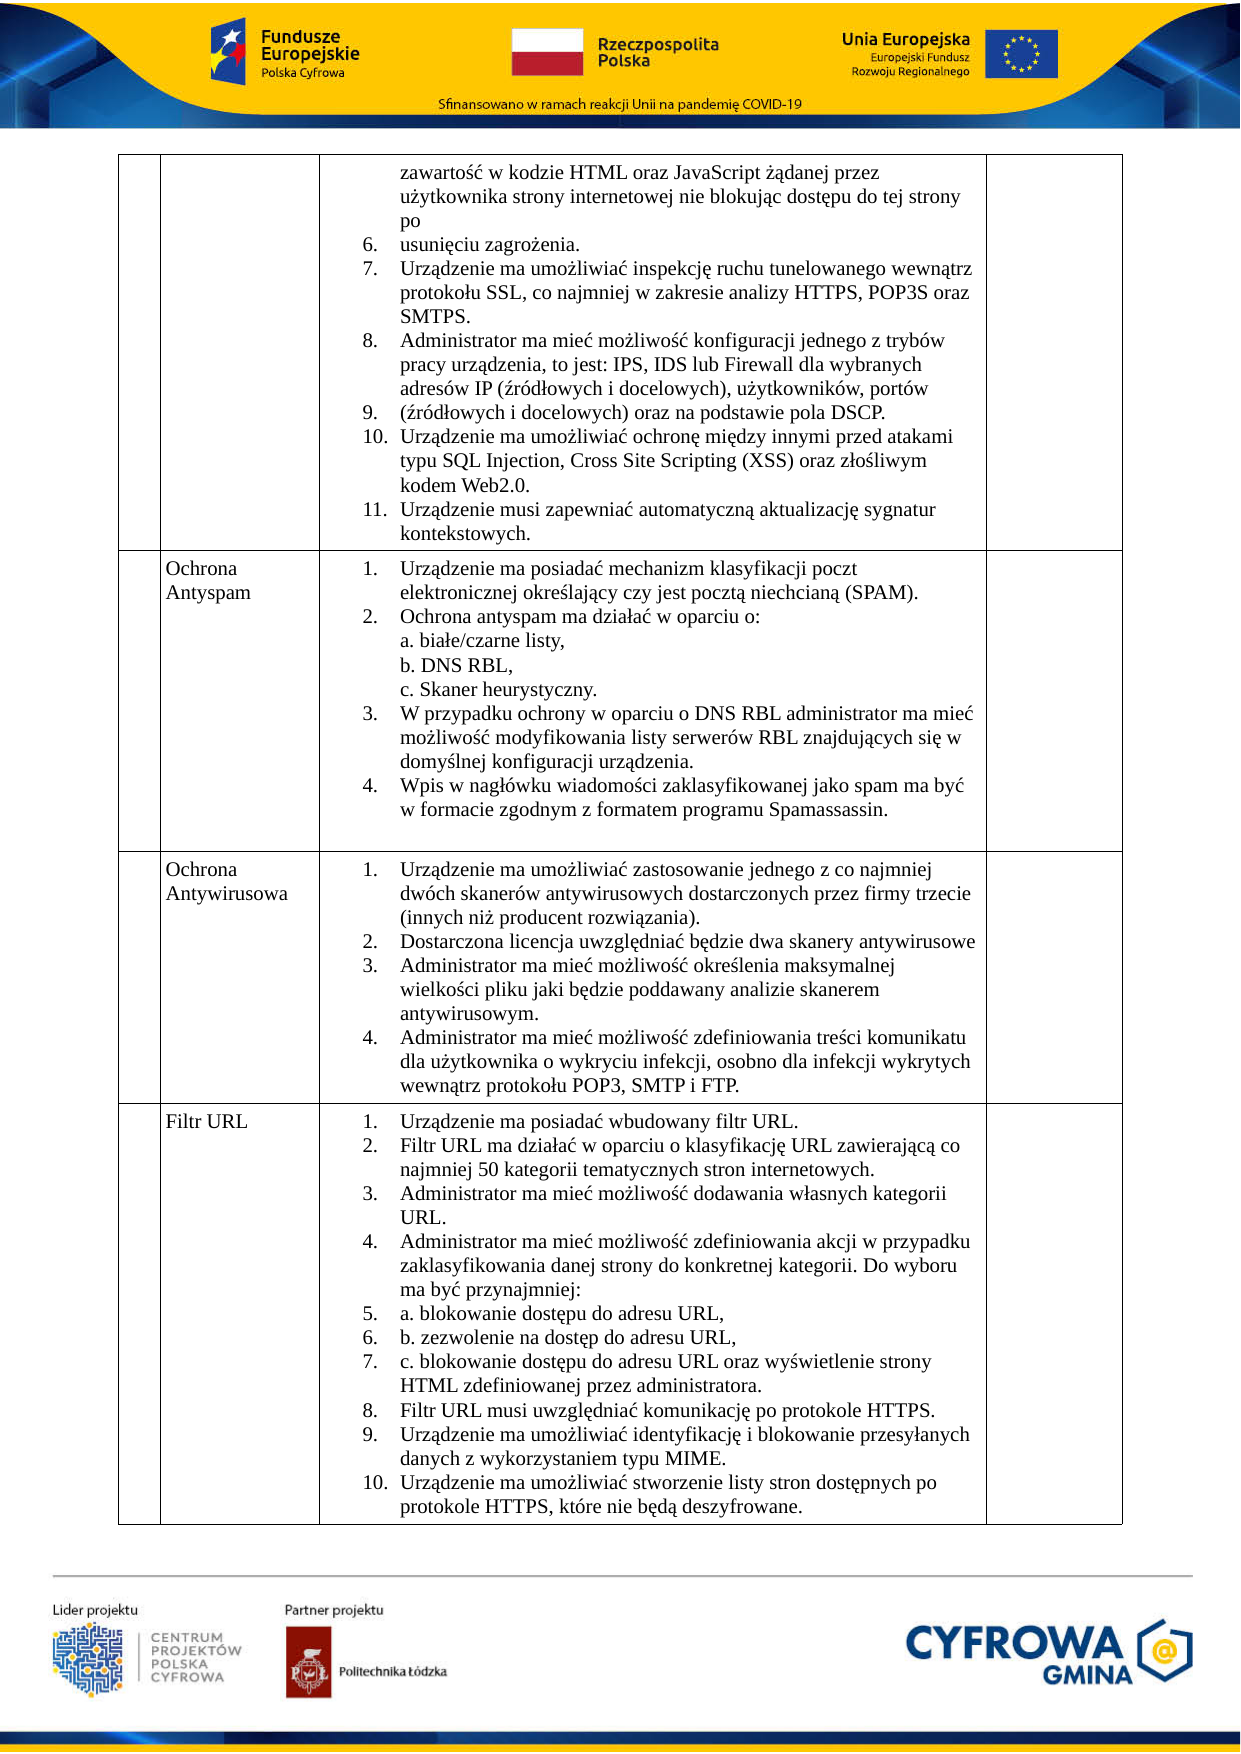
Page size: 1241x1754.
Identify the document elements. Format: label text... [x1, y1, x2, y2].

table_cell [119, 155, 160, 550]
table_cell Urządzenie ma posiadać mechanizm klasyfikacji poczt elektronicznej określający czy jest pocztą niechcianą (SPAM). Ochrona antyspam ma działać w oparciu o: a. białe/czarne listy, b. DNS RBL, c. Skaner heurystyczny. W przypadku ochrony w oparciu o DNS RBL administrator ma mieć możliwość modyfikowania listy serwerów RBL znajdujących się w domyślnej konfiguracji urządzenia. Wpis w nagłówku wiadomości zaklasyfikowanej jako spam ma być w formacie zgodnym z formatem programu Spamassassin. [320, 551, 986, 851]
table_cell Urządzenie ma umożliwiać zastosowanie jednego z co najmniej dwóch skanerów antywirusowych dostarczonych przez firmy trzecie (innych niż producent rozwiązania). Dostarczona licencja uwzględniać będzie dwa skanery antywirusowe Administrator ma mieć możliwość określenia maksymalnej wielkości pliku jaki będzie poddawany analizie skanerem antywirusowym. Administrator ma mieć możliwość zdefiniowania treści komunikatu dla użytkownika o wykryciu infekcji, osobno dla infekcji wykrytych wewnątrz protokołu POP3, SMTP i FTP. [320, 852, 986, 1103]
table_cell Urządzenie ma posiadać wbudowany filtr URL. Filtr URL ma działać w oparciu o klasyfikację URL zawierającą co najmniej 50 kategorii tematycznych stron internetowych. Administrator ma mieć możliwość dodawania własnych kategorii URL. Administrator ma mieć możliwość zdefiniowania akcji w przypadku zaklasyfikowania danej strony do konkretnej kategorii. Do wyboru ma być przynajmniej: a. blokowanie dostępu do adresu URL, b. zezwolenie na dostęp do adresu URL, c. blokowanie dostępu do adresu URL oraz wyświetlenie strony HTML zdefiniowanej przez administratora. Filtr URL musi uwzględniać komunikację po protokole HTTPS. Urządzenie ma umożliwiać identyfikację i blokowanie przesyłanych danych z wykorzystaniem typu MIME. Urządzenie ma umożliwiać stworzenie listy stron dostępnych po protokole HTTPS, które nie będą deszyfrowane. [320, 1104, 986, 1523]
table_cell [119, 551, 160, 851]
table_cell Ochrona Antywirusowa [161, 852, 319, 1103]
table_cell [119, 852, 160, 1103]
table_cell [161, 155, 319, 550]
table_cell Ochrona Antyspam [161, 551, 319, 851]
table_cell [987, 852, 1122, 1103]
table_cell [987, 1104, 1122, 1523]
table_cell Filtr URL [161, 1104, 319, 1523]
table_cell [987, 155, 1122, 550]
table_cell [987, 551, 1122, 851]
table_cell zawartość w kodzie HTML oraz JavaScript żądanej przez użytkownika strony internetowej nie blokując dostępu do tej strony po usunięciu zagrożenia. Urządzenie ma umożliwiać inspekcję ruchu tunelowanego wewnątrz protokołu SSL, co najmniej w zakresie analizy HTTPS, POP3S oraz SMTPS. Administrator ma mieć możliwość konfiguracji jednego z trybów pracy urządzenia, to jest: IPS, IDS lub Firewall dla wybranych adresów IP (źródłowych i docelowych), użytkowników, portów (źródłowych i docelowych) oraz na podstawie pola DSCP. Urządzenie ma umożliwiać ochronę między innymi przed atakami typu SQL Injection, Cross Site Scripting (XSS) oraz złośliwym kodem Web2.0. Urządzenie musi zapewniać automatyczną aktualizację sygnatur kontekstowych. [320, 155, 986, 550]
table_cell [119, 1104, 160, 1523]
